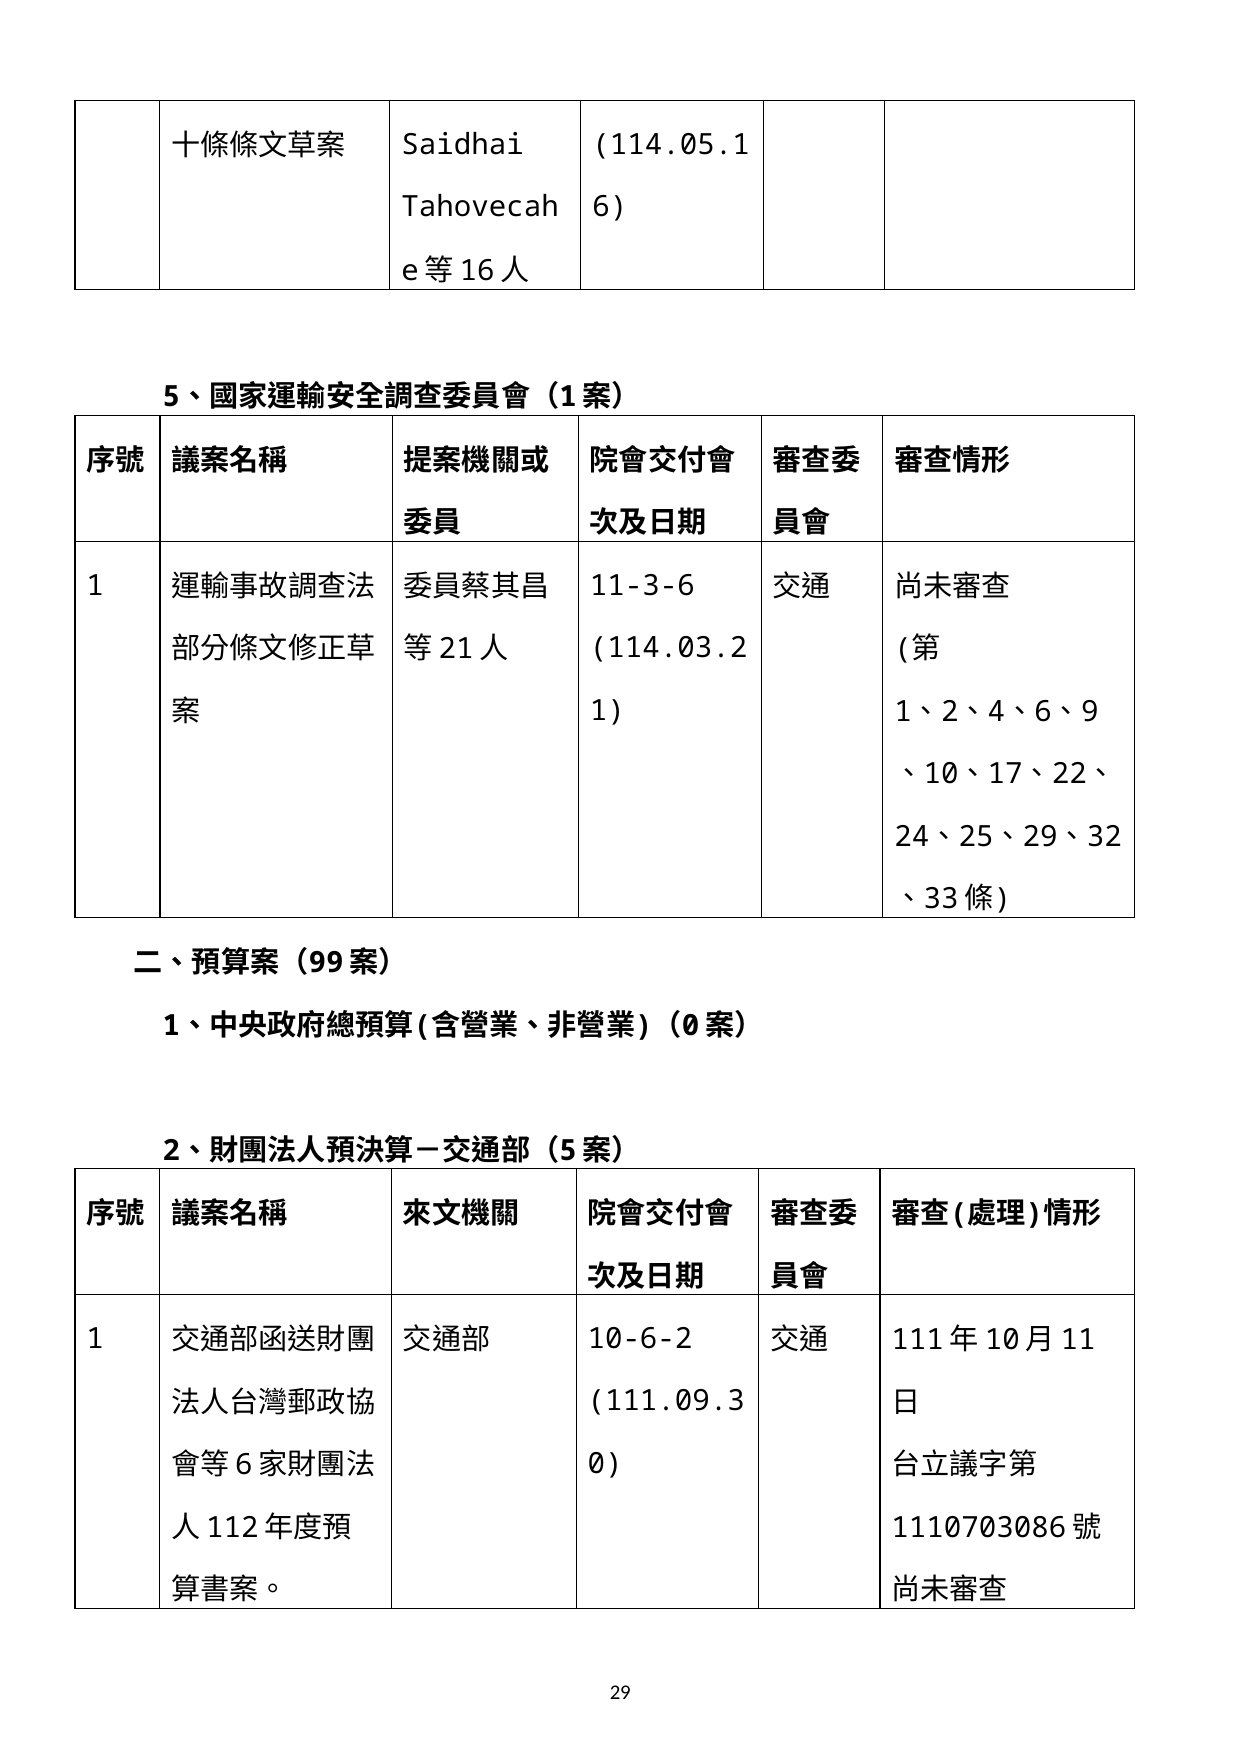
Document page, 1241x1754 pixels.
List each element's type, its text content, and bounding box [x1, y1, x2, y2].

table_header 來文機關 [392, 1169, 576, 1294]
table_cell 委員蔡其昌等21人 [393, 542, 578, 917]
table_header 院會交付會次及日期 [579, 416, 761, 541]
text 1、中央政府總預算(含營業、非營業)（0案） [75, 981, 1165, 1043]
table_cell 交通 [762, 542, 882, 917]
table_cell 10-6-2 (111.09.30) [577, 1295, 758, 1608]
text 5、國家運輸安全調查委員會（1案） [75, 352, 1165, 415]
table_header 提案機關或委員 [393, 416, 578, 541]
table_cell Saidhai Tahovecahe等16人 [390, 101, 580, 289]
table_header 議案名稱 [161, 416, 392, 541]
table_cell 交通部 [392, 1295, 576, 1608]
table_header 審查情形 [883, 416, 1134, 541]
text 二、預算案（99案） [75, 918, 1165, 981]
table_cell [885, 101, 1134, 289]
table_header 審查委員會 [759, 1169, 879, 1294]
table_cell 111年10月11日 台立議字第1110703086號 尚未審查 [881, 1295, 1134, 1608]
table_cell 1 [76, 542, 159, 917]
text 2、財團法人預決算－交通部（5案） [75, 1106, 1165, 1168]
table_cell 交通部函送財團法人台灣郵政協會等6家財團法人112年度預算書案。 [160, 1295, 391, 1608]
table_cell [764, 101, 884, 289]
table_cell 11-3-6 (114.03.21) [579, 542, 761, 917]
table_header 審查(處理)情形 [881, 1169, 1134, 1294]
table_header 序號 [76, 416, 159, 541]
table_cell 交通 [759, 1295, 879, 1608]
table_cell 運輸事故調查法部分條文修正草案 [161, 542, 392, 917]
table_header 議案名稱 [160, 1169, 391, 1294]
table_cell 十條條文草案 [160, 101, 389, 289]
table_cell [76, 101, 159, 289]
table_cell 尚未審查 (第1、2、4、6、9、10、17、22、24、25、29、32、33條) [883, 542, 1134, 917]
table_header 院會交付會次及日期 [577, 1169, 758, 1294]
table_cell 1 [76, 1295, 159, 1608]
table_header 審查委員會 [762, 416, 882, 541]
table_cell (114.05.16) [581, 101, 763, 289]
table_header 序號 [76, 1169, 159, 1294]
